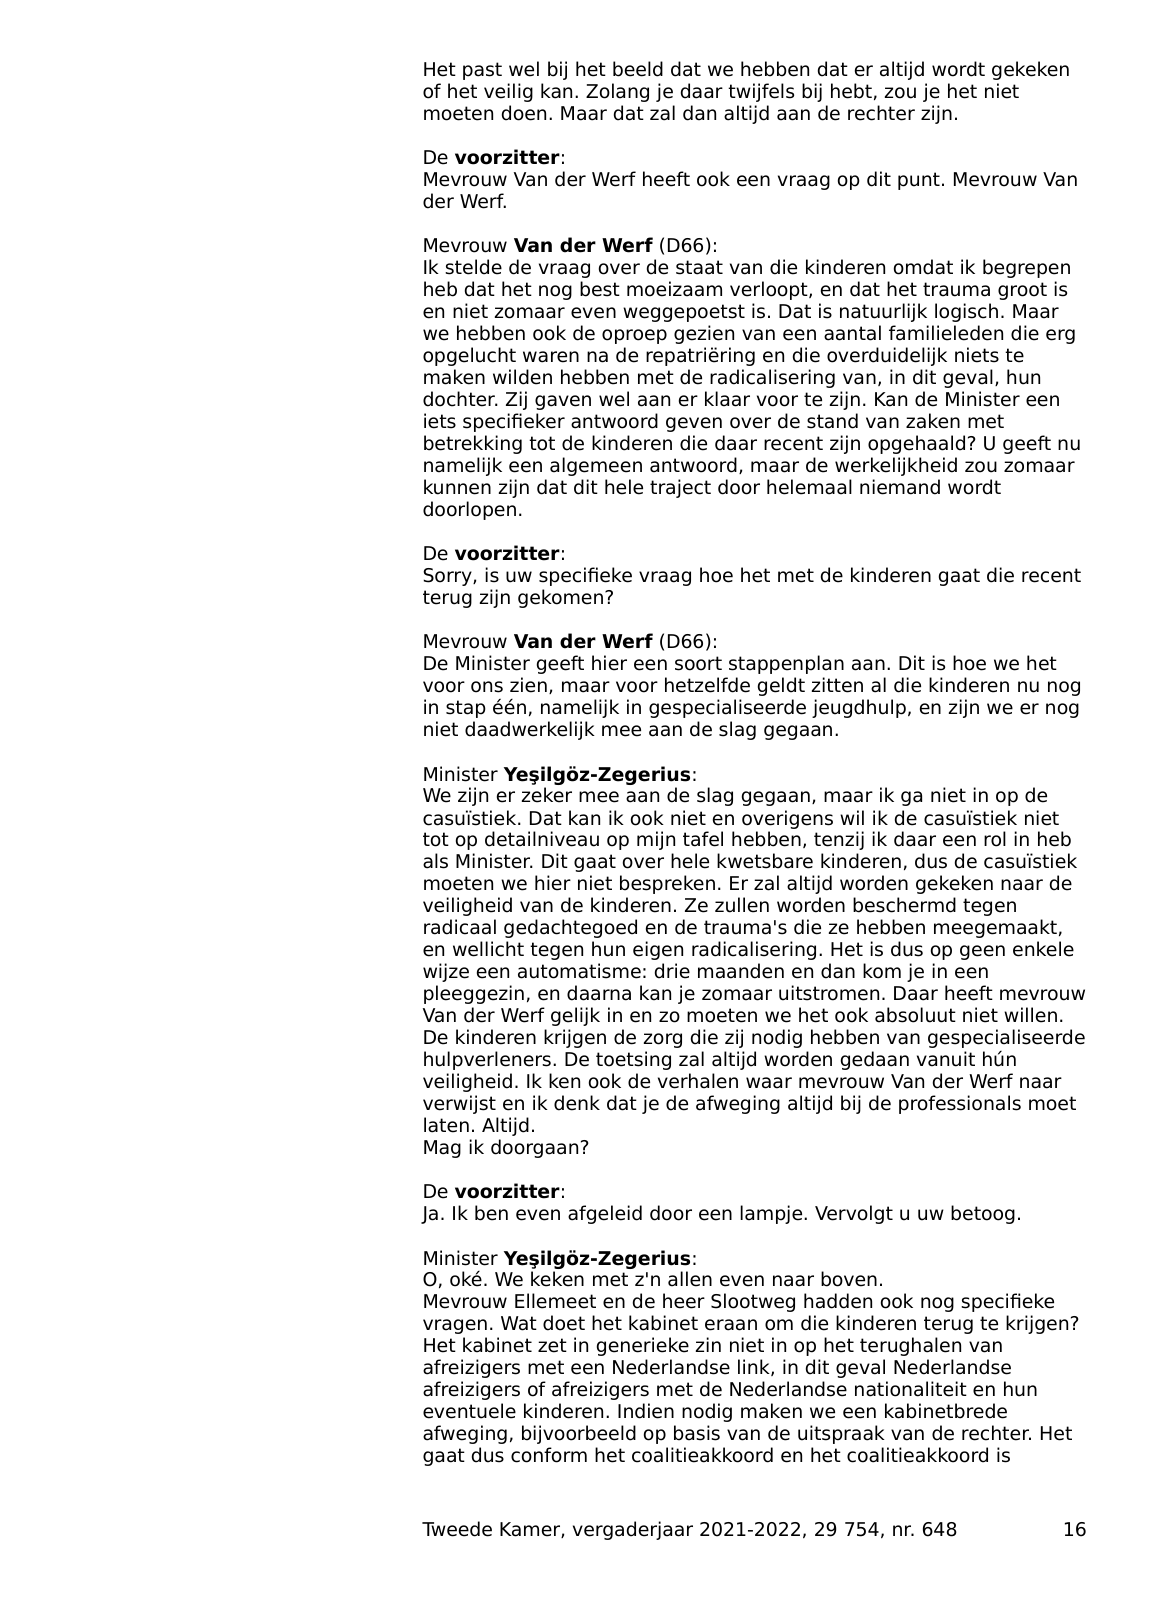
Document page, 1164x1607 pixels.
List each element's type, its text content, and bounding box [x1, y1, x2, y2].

text Het past wel bij het beeld dat we hebben dat er altijd wordt gekeken of het veilig kan. Zolang je daar twijfels bij hebt, zou je het niet moeten doen. Maar dat zal dan altijd aan de rechter zijn. [422, 59, 1087, 125]
text Mevrouw Ellemeet en de heer Slootweg hadden ook nog specifieke vragen. Wat doet het kabinet eraan om die kinderen terug te krijgen? Het kabinet zet in generieke zin niet in op het terughalen van afreizigers met een Nederlandse link, in dit geval Nederlandse afreizigers of afreizigers met de Nederlandse nationaliteit en hun eventuele kinderen. Indien nodig maken we een kabinetbrede afweging, bijvoorbeeld op basis van de uitspraak van de rechter. Het gaat dus conform het coalitieakkoord en het coalitieakkoord is [422, 1291, 1087, 1467]
text Mevrouw Van der Werf (D66): [422, 631, 1087, 653]
text Mevrouw Van der Werf (D66): [422, 235, 1087, 257]
text O, oké. We keken met z'n allen even naar boven. [422, 1269, 1087, 1291]
text De voorzitter: [422, 1181, 1087, 1203]
text De Minister geeft hier een soort stappenplan aan. Dit is hoe we het voor ons zien, maar voor hetzelfde geldt zitten al die kinderen nu nog in stap één, namelijk in gespecialiseerde jeugdhulp, en zijn we er nog niet daadwerkelijk mee aan de slag gegaan. [422, 653, 1087, 741]
text We zijn er zeker mee aan de slag gegaan, maar ik ga niet in op de casuïstiek. Dat kan ik ook niet en overigens wil ik de casuïstiek niet tot op detailniveau op mijn tafel hebben, tenzij ik daar een rol in heb als Minister. Dit gaat over hele kwetsbare kinderen, dus de casuïstiek moeten we hier niet bespreken. Er zal altijd worden gekeken naar de veiligheid van de kinderen. Ze zullen worden beschermd tegen radicaal gedachtegoed en de trauma's die ze hebben meegemaakt, en wellicht tegen hun eigen radicalisering. Het is dus op geen enkele wijze een automatisme: drie maanden en dan kom je in een pleeggezin, en daarna kan je zomaar uitstromen. Daar heeft mevrouw Van der Werf gelijk in en zo moeten we het ook absoluut niet willen. De kinderen krijgen de zorg die zij nodig hebben van gespecialiseerde hulpverleners. De toetsing zal altijd worden gedaan vanuit hún veiligheid. Ik ken ook de verhalen waar mevrouw Van der Werf naar verwijst en ik denk dat je de afweging altijd bij de professionals moet laten. Altijd. [422, 785, 1087, 1137]
text Mag ik doorgaan? [422, 1137, 1087, 1159]
text De voorzitter: [422, 147, 1087, 169]
text Ik stelde de vraag over de staat van die kinderen omdat ik begrepen heb dat het nog best moeizaam verloopt, en dat het trauma groot is en niet zomaar even weggepoetst is. Dat is natuurlijk logisch. Maar we hebben ook de oproep gezien van een aantal familieleden die erg opgelucht waren na de repatriëring en die overduidelijk niets te maken wilden hebben met de radicalisering van, in dit geval, hun dochter. Zij gaven wel aan er klaar voor te zijn. Kan de Minister een iets specifieker antwoord geven over de stand van zaken met betrekking tot de kinderen die daar recent zijn opgehaald? U geeft nu namelijk een algemeen antwoord, maar de werkelijkheid zou zomaar kunnen zijn dat dit hele traject door helemaal niemand wordt doorlopen. [422, 257, 1087, 521]
text Ja. Ik ben even afgeleid door een lampje. Vervolgt u uw betoog. [422, 1203, 1087, 1225]
text Mevrouw Van der Werf heeft ook een vraag op dit punt. Mevrouw Van der Werf. [422, 169, 1087, 213]
text Minister Yeşilgöz-Zegerius: [422, 763, 1087, 785]
text Sorry, is uw specifieke vraag hoe het met de kinderen gaat die recent terug zijn gekomen? [422, 565, 1087, 609]
text Minister Yeşilgöz-Zegerius: [422, 1247, 1087, 1269]
text De voorzitter: [422, 543, 1087, 565]
